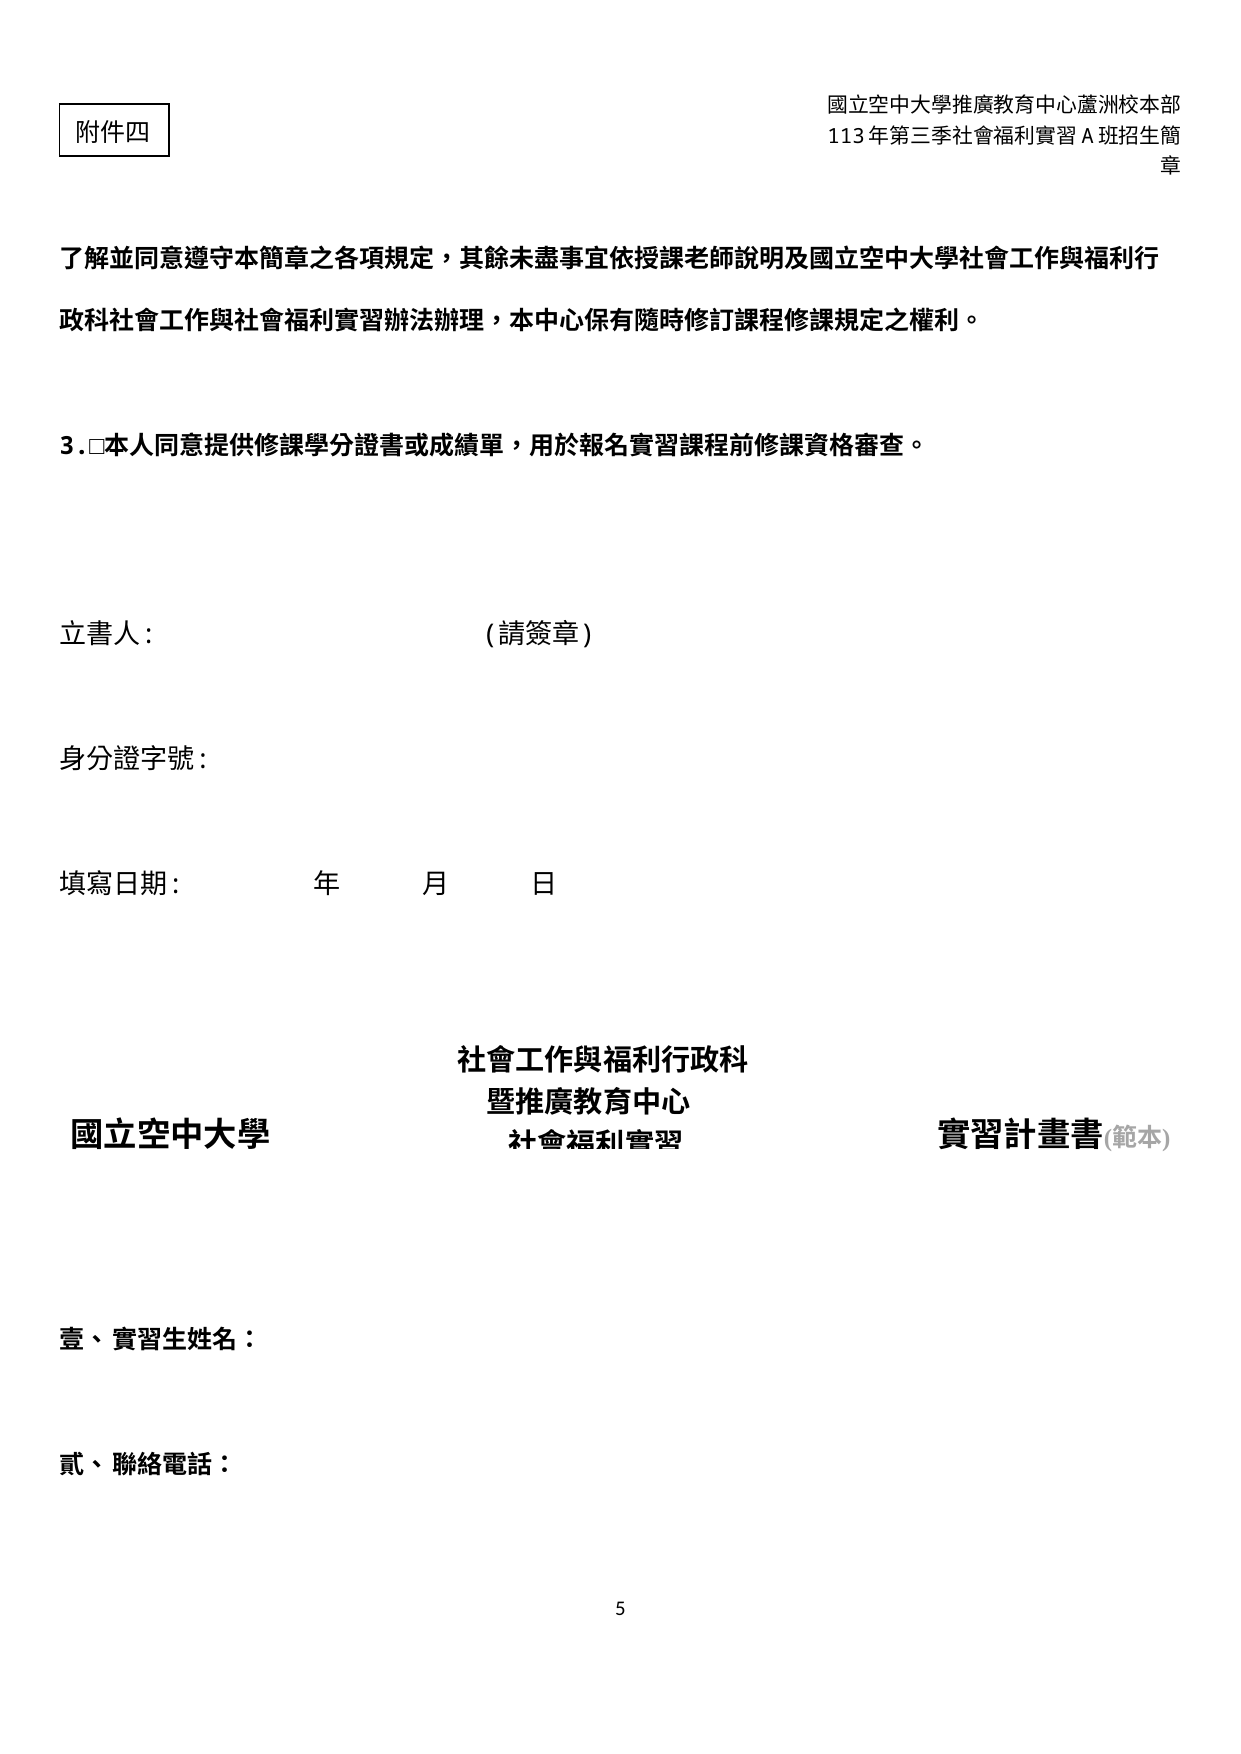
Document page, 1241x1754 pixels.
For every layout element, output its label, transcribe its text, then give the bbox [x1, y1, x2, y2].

text 社會福利實習 [372, 1121, 833, 1148]
text 附件四 [75, 112, 153, 148]
text 社會工作與福利行政科 [372, 1036, 833, 1079]
text 暨推廣教育中心 [372, 1079, 833, 1121]
text 填寫日期: 年 月 日 [29, 840, 1231, 902]
text 國立空中大學 [59, 1090, 357, 1152]
text 立書人: (請簽章) [29, 590, 1231, 652]
list 聯絡電話： [59, 1421, 1181, 1483]
list 實習生姓名： [59, 1296, 1181, 1358]
text 3.□本人同意提供修課學分證書或成績單，用於報名實習課程前修課資格審查。 [59, 402, 1181, 465]
text 實習計畫書(範本) [848, 1090, 1181, 1152]
text 了解並同意遵守本簡章之各項規定，其餘未盡事宜依授課老師說明及國立空中大學社會工作與福利行政科社會工作與社會福利實習辦法辦理，本中心保有隨時修訂課程修課規定之權利。 [59, 215, 1181, 340]
text 身分證字號: [59, 715, 1231, 777]
